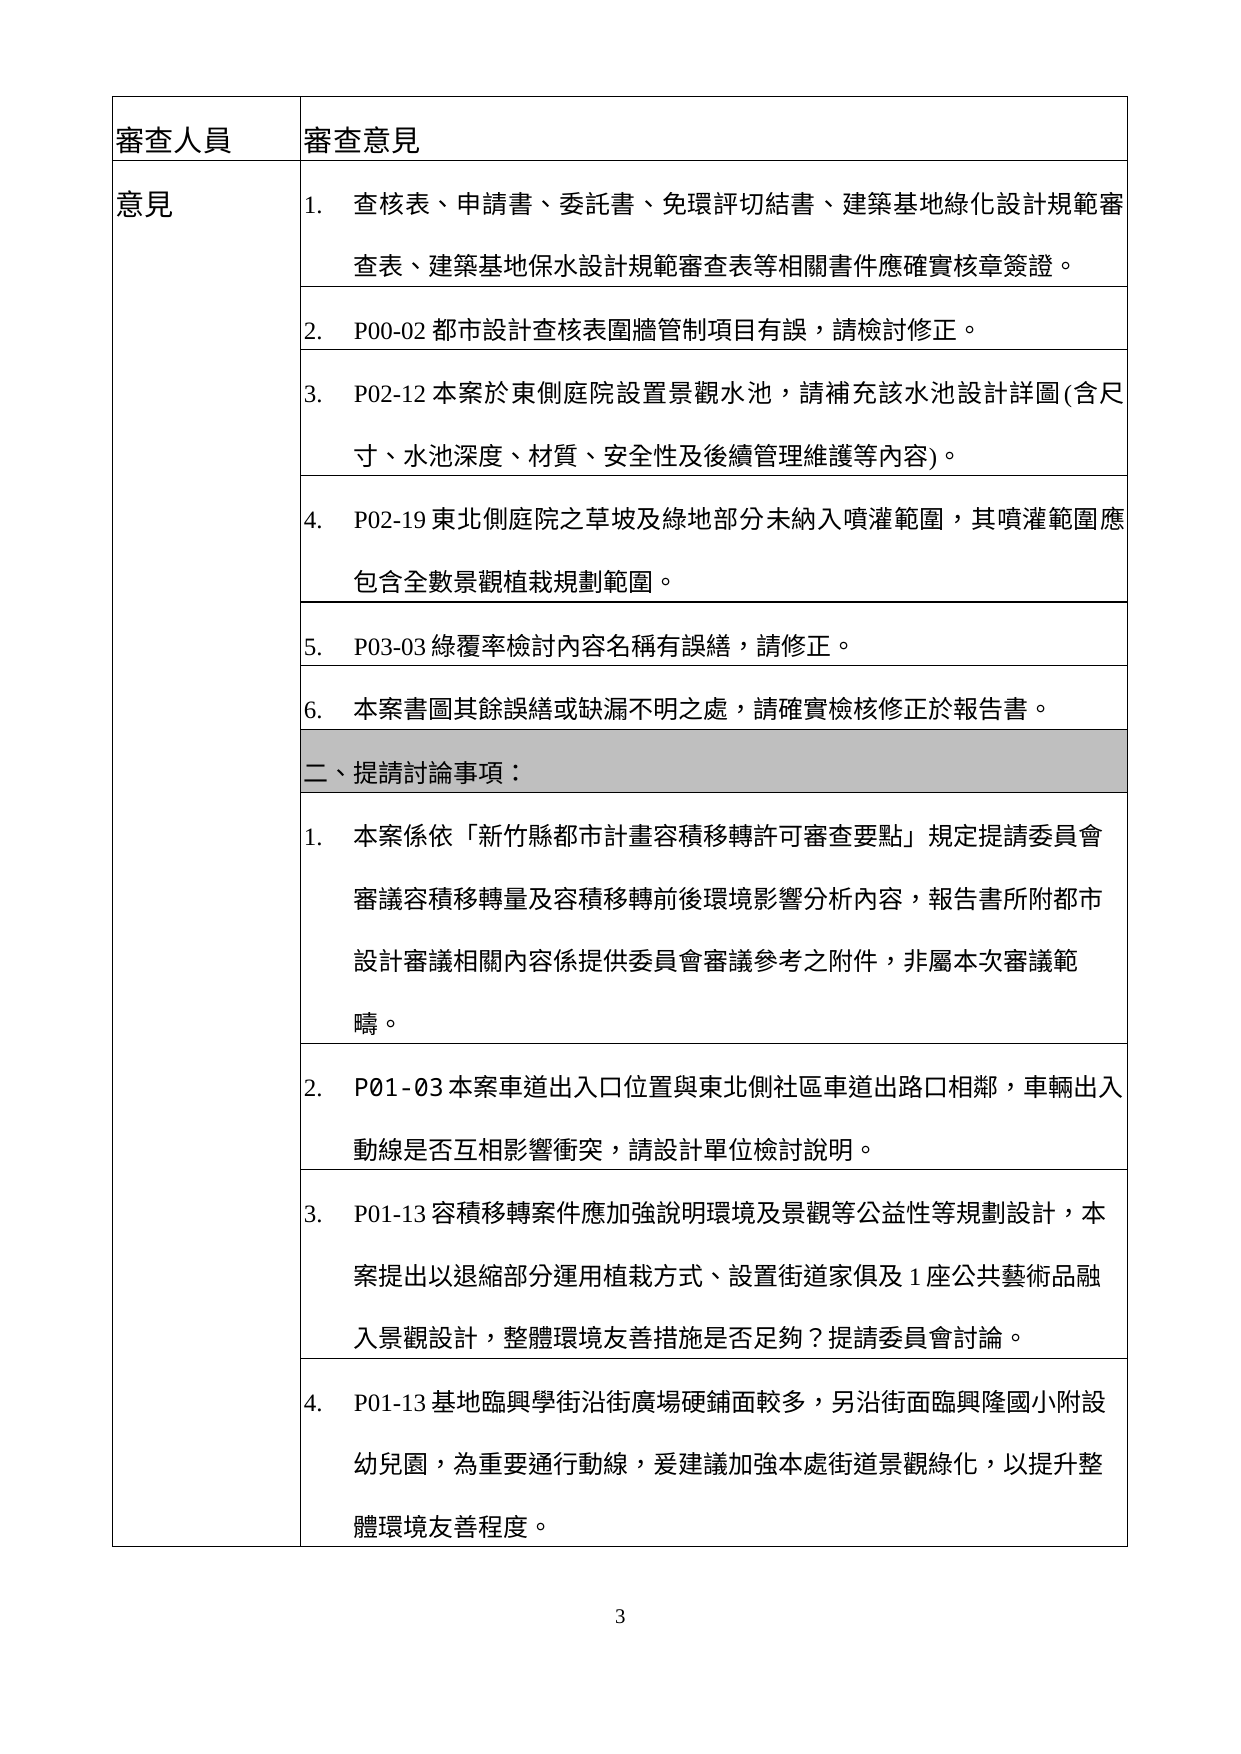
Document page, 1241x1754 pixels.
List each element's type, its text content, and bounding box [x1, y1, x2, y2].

table_header 審查意見 [301, 97, 1127, 160]
table_cell P03-03綠覆率檢討內容名稱有誤繕，請修正。 [301, 603, 1127, 665]
table_cell P01-03本案車道出入口位置與東北側社區車道出路口相鄰，車輛出入動線是否互相影響衝突，請設計單位檢討說明。 [301, 1044, 1127, 1169]
table_cell 二、提請討論事項： [301, 730, 1127, 792]
table_header 審查人員 [113, 97, 300, 160]
table_cell P01-13基地臨興學街沿街廣場硬鋪面較多，另沿街面臨興隆國小附設幼兒園，為重要通行動線，爰建議加強本處街道景觀綠化，以提升整體環境友善程度。 [301, 1359, 1127, 1546]
table_cell 本案書圖其餘誤繕或缺漏不明之處，請確實檢核修正於報告書。 [301, 666, 1127, 728]
table_cell P01-13容積移轉案件應加強說明環境及景觀等公益性等規劃設計，本案提出以退縮部分運用植栽方式、設置街道家俱及1座公共藝術品融入景觀設計，整體環境友善措施是否足夠？提請委員會討論。 [301, 1170, 1127, 1358]
table_cell P02-19東北側庭院之草坡及綠地部分未納入噴灌範圍，其噴灌範圍應包含全數景觀植栽規劃範圍。 [301, 476, 1127, 601]
table_cell P02-12本案於東側庭院設置景觀水池，請補充該水池設計詳圖(含尺寸、水池深度、材質、安全性及後續管理維護等內容)。 [301, 350, 1127, 475]
table_cell 意見 [113, 161, 300, 1546]
table_cell 本案係依「新竹縣都市計畫容積移轉許可審查要點」規定提請委員會審議容積移轉量及容積移轉前後環境影響分析內容，報告書所附都市設計審議相關內容係提供委員會審議參考之附件，非屬本次審議範疇。 [301, 793, 1127, 1043]
table_cell 查核表、申請書、委託書、免環評切結書、建築基地綠化設計規範審查表、建築基地保水設計規範審查表等相關書件應確實核章簽證。 [301, 161, 1127, 286]
table_cell P00-02 都市設計查核表圍牆管制項目有誤，請檢討修正。 [301, 287, 1127, 349]
